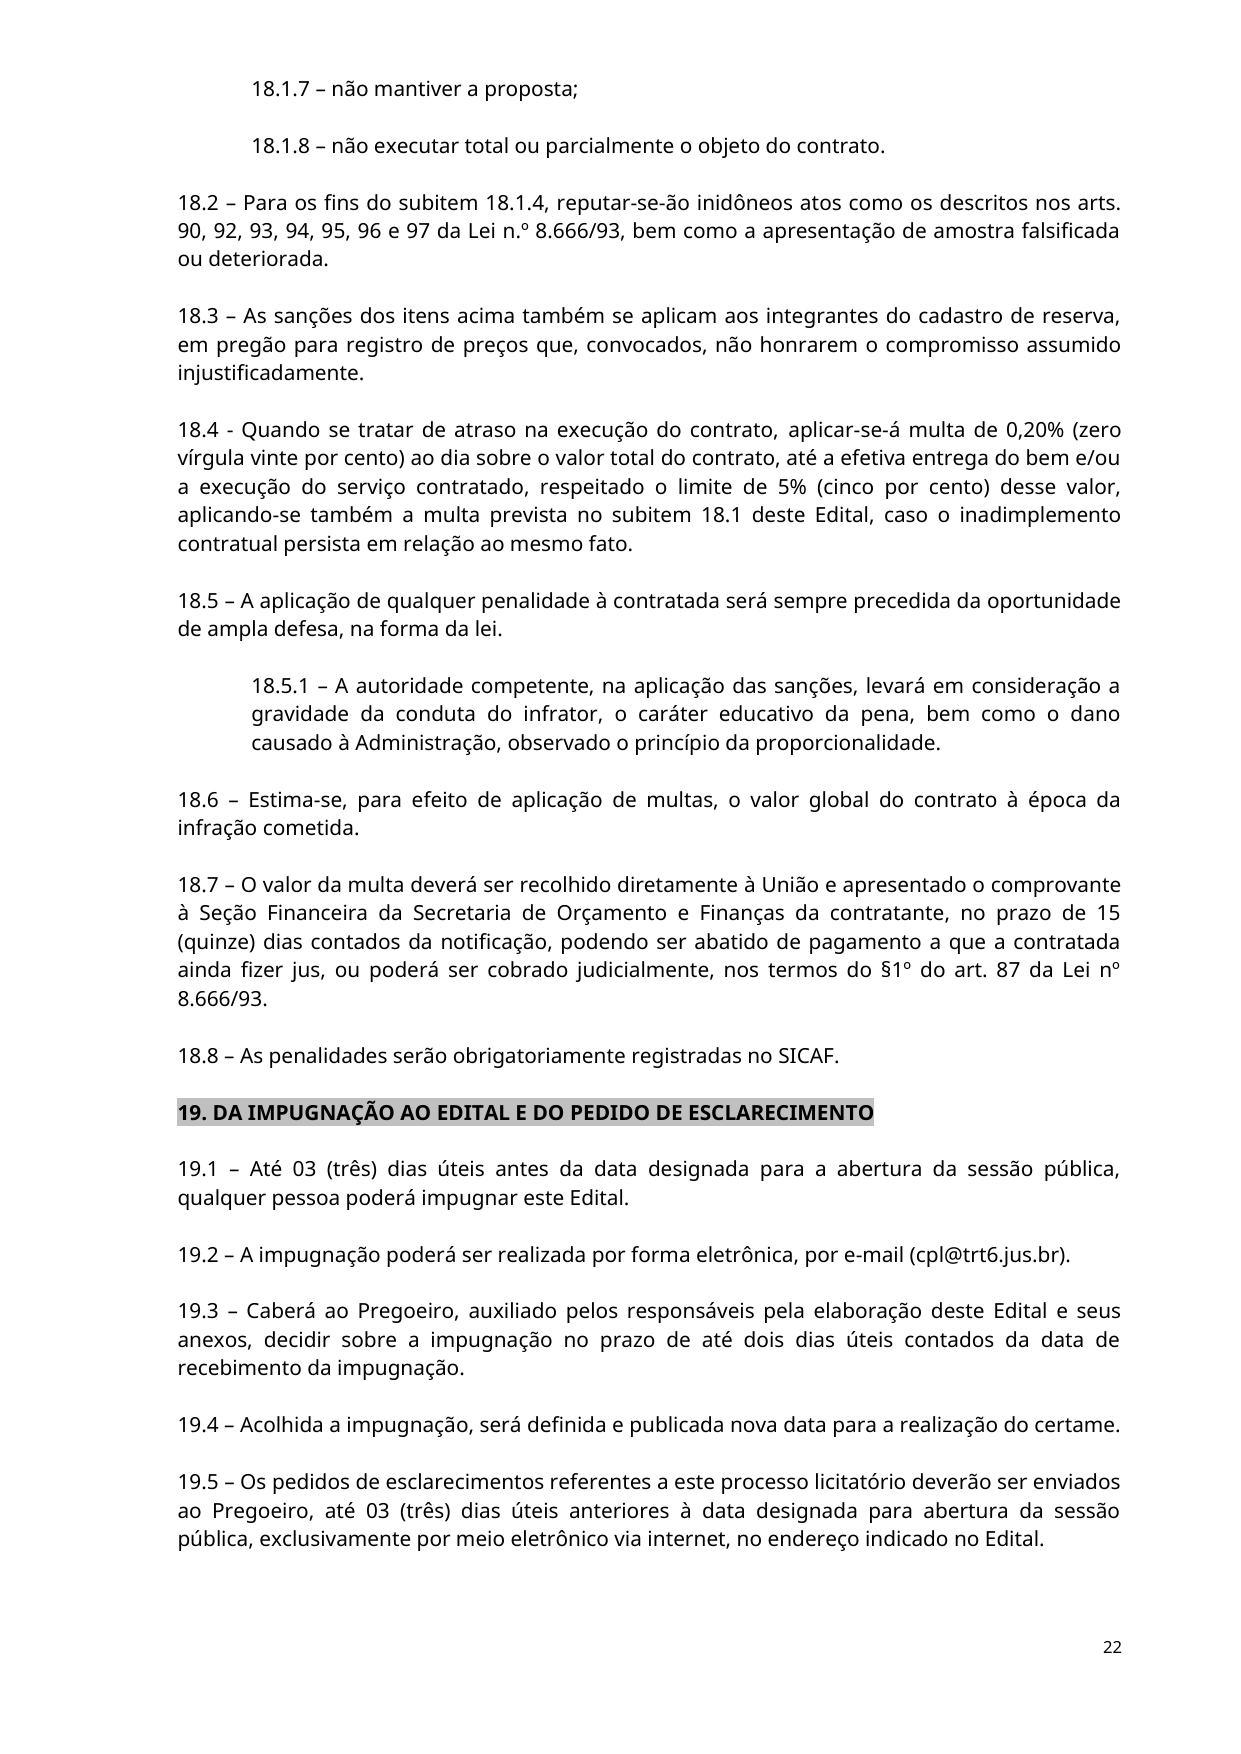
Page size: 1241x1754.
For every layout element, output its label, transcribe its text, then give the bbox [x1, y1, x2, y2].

text 18.3 – As sanções dos itens acima também se aplicam aos integrantes do cadastro de reserva, em pregão para registro de preços que, convocados, não honrarem o compromisso assumido injustificadamente. [177, 301, 1122, 387]
text 18.1.7 – não mantiver a proposta; [251, 74, 1122, 102]
text 18.4 - Quando se tratar de atraso na execução do contrato, aplicar-se-á multa de 0,20% (zero vírgula vinte por cento) ao dia sobre o valor total do contrato, até a efetiva entrega do bem e/ou a execução do serviço contratado, respeitado o limite de 5% (cinco por cento) desse valor, aplicando-se também a multa prevista no subitem 18.1 deste Edital, caso o inadimplemento contratual persista em relação ao mesmo fato. [177, 415, 1122, 557]
text 19.1 – Até 03 (três) dias úteis antes da data designada para a abertura da sessão pública, qualquer pessoa poderá impugnar este Edital. [177, 1154, 1122, 1211]
text 19.4 – Acolhida a impugnação, será definida e publicada nova data para a realização do certame. [177, 1410, 1122, 1439]
text 19.2 – A impugnação poderá ser realizada por forma eletrônica, por e-mail (cpl@trt6.jus.br). [177, 1240, 1122, 1268]
text 18.2 – Para os fins do subitem 18.1.4, reputar-se-ão inidôneos atos como os descritos nos arts. 90, 92, 93, 94, 95, 96 e 97 da Lei n.º 8.666/93, bem como a apresentação de amostra falsificada ou deteriorada. [177, 188, 1122, 273]
text 19. DA IMPUGNAÇÃO AO EDITAL E DO PEDIDO DE ESCLARECIMENTO [177, 1098, 1122, 1126]
text 18.8 – As penalidades serão obrigatoriamente registradas no SICAF. [177, 1041, 1122, 1069]
text 19.5 – Os pedidos de esclarecimentos referentes a este processo licitatório deverão ser enviados ao Pregoeiro, até 03 (três) dias úteis anteriores à data designada para abertura da sessão pública, exclusivamente por meio eletrônico via internet, no endereço indicado no Edital. [177, 1467, 1122, 1553]
text 18.5.1 – A autoridade competente, na aplicação das sanções, levará em consideração a gravidade da conduta do infrator, o caráter educativo da pena, bem como o dano causado à Administração, observado o princípio da proporcionalidade. [251, 671, 1122, 756]
text 18.7 – O valor da multa deverá ser recolhido diretamente à União e apresentado o comprovante à Seção Financeira da Secretaria de Orçamento e Finanças da contratante, no prazo de 15 (quinze) dias contados da notificação, podendo ser abatido de pagamento a que a contratada ainda fizer jus, ou poderá ser cobrado judicialmente, nos termos do §1º do art. 87 da Lei nº 8.666/93. [177, 870, 1122, 1012]
text 18.1.8 – não executar total ou parcialmente o objeto do contrato. [251, 131, 1122, 159]
text 19.3 – Caberá ao Pregoeiro, auxiliado pelos responsáveis pela elaboração deste Edital e seus anexos, decidir sobre a impugnação no prazo de até dois dias úteis contados da data de recebimento da impugnação. [177, 1297, 1122, 1382]
text 18.6 – Estima-se, para efeito de aplicação de multas, o valor global do contrato à época da infração cometida. [177, 785, 1122, 842]
text 18.5 – A aplicação de qualquer penalidade à contratada será sempre precedida da oportunidade de ampla defesa, na forma da lei. [177, 586, 1122, 643]
